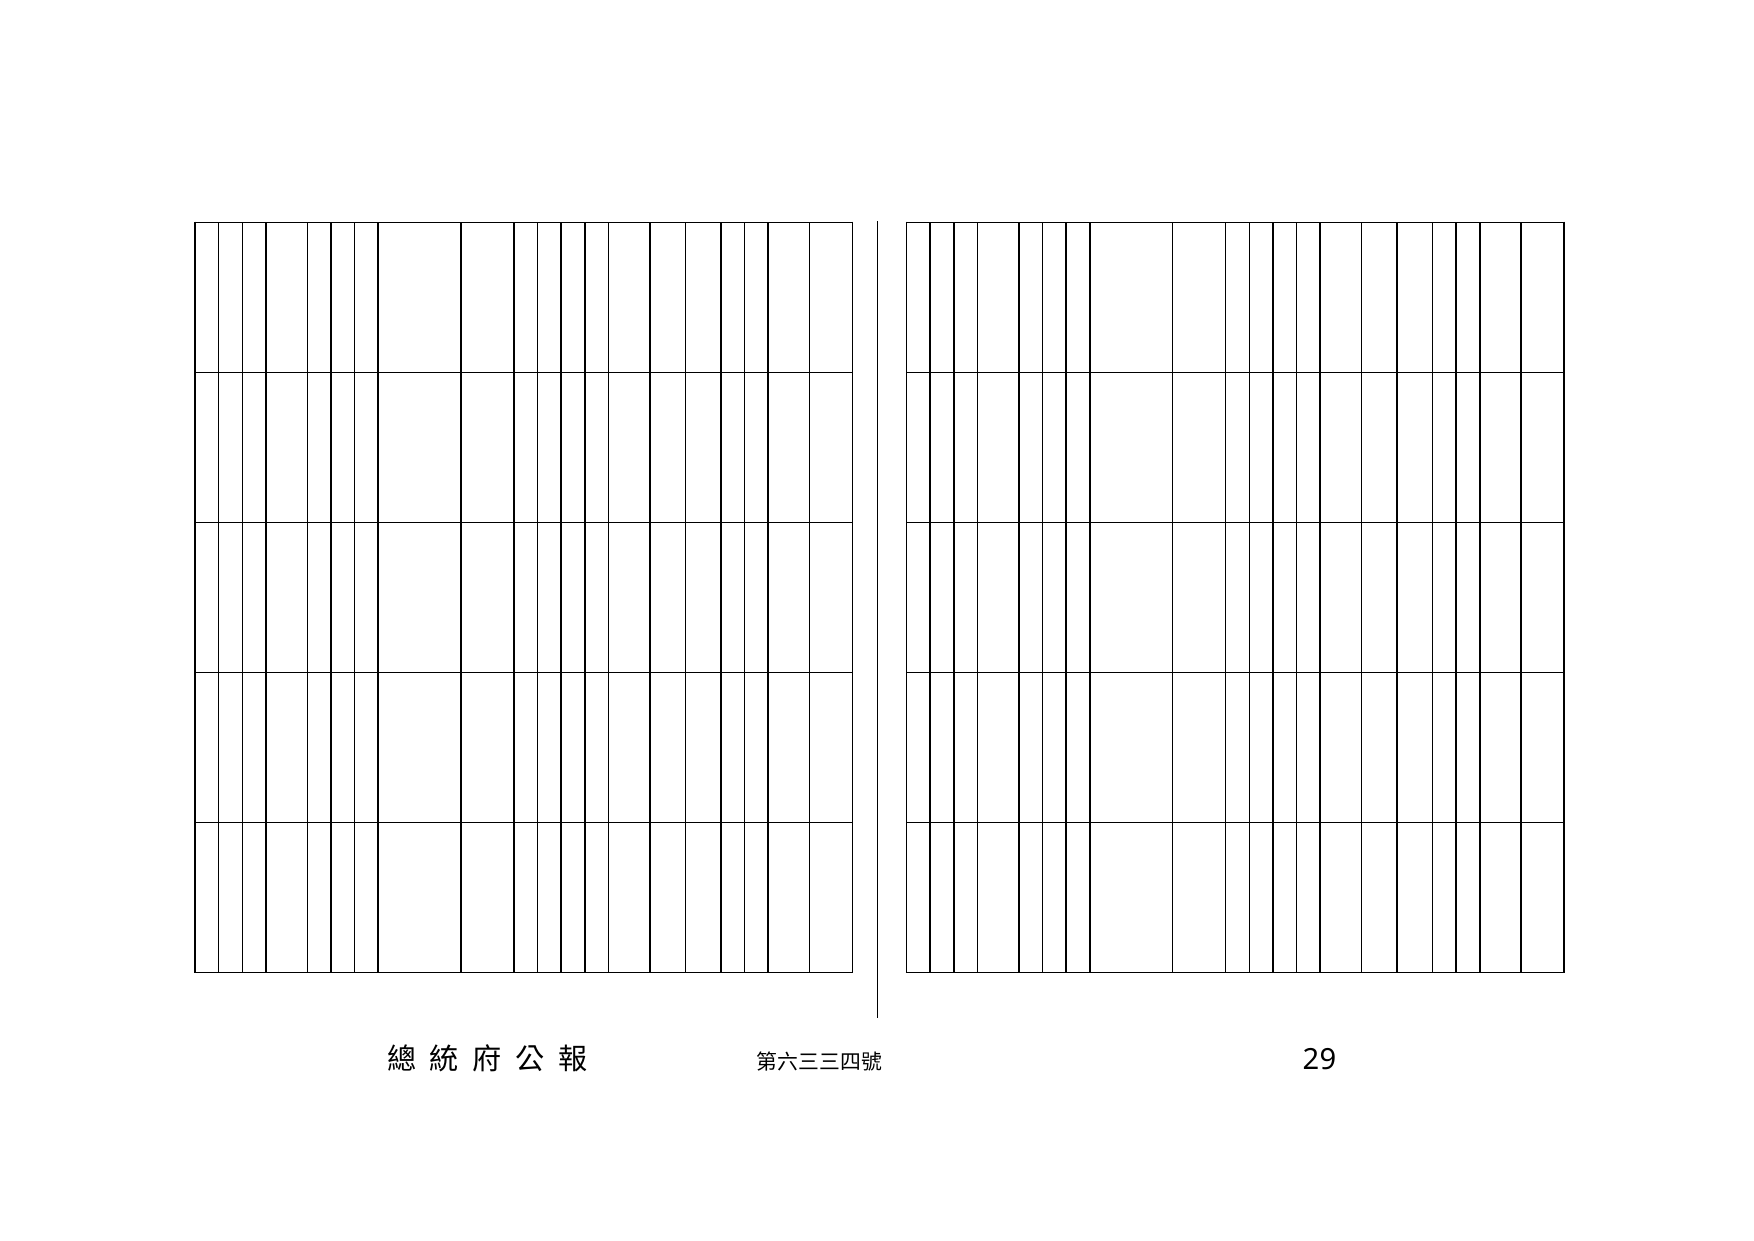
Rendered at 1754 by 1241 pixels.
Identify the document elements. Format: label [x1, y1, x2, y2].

table_cell [769, 373, 809, 522]
table_cell [308, 673, 330, 822]
table_cell [907, 823, 929, 972]
table_cell [1362, 523, 1396, 672]
table_cell [722, 223, 744, 372]
table_cell [196, 673, 218, 822]
table_cell [379, 223, 460, 372]
table_cell [745, 673, 767, 822]
table_cell [243, 373, 265, 522]
table_cell [379, 823, 460, 972]
table_cell [308, 223, 330, 372]
table_cell [562, 223, 584, 372]
table_cell [1091, 523, 1172, 672]
table_cell [1067, 373, 1089, 522]
table_cell [1398, 673, 1432, 822]
table_cell [562, 673, 584, 822]
table_cell [745, 223, 767, 372]
table_cell [769, 523, 809, 672]
table_cell [907, 373, 929, 522]
table_cell [1433, 223, 1455, 372]
table_cell [1250, 373, 1272, 522]
table_cell [1173, 223, 1225, 372]
table_cell [1067, 823, 1089, 972]
table_cell [745, 373, 767, 522]
table_cell [219, 373, 242, 522]
table_cell [1362, 673, 1396, 822]
table_cell [1457, 373, 1479, 522]
table_cell [1091, 823, 1172, 972]
table_cell [243, 523, 265, 672]
table_cell [1481, 373, 1520, 522]
table_cell [1043, 673, 1065, 822]
table_cell [1481, 523, 1520, 672]
table_cell [1067, 223, 1089, 372]
table_cell [1457, 523, 1479, 672]
table_cell [243, 223, 265, 372]
table_cell [1173, 523, 1225, 672]
table_cell [355, 673, 377, 822]
table_cell [1250, 223, 1272, 372]
table_cell [978, 523, 1018, 672]
table_cell [1522, 223, 1563, 372]
table_cell [332, 223, 354, 372]
table_cell [219, 823, 242, 972]
table_cell [686, 523, 720, 672]
table_cell [332, 523, 354, 672]
table_cell [308, 523, 330, 672]
table_cell [308, 823, 330, 972]
table_cell [538, 823, 560, 972]
table_cell [243, 823, 265, 972]
table_cell [586, 673, 608, 822]
table_cell [609, 223, 649, 372]
table_cell [907, 673, 929, 822]
table_cell [931, 823, 953, 972]
table_cell [686, 823, 720, 972]
table_cell [538, 523, 560, 672]
table_cell [1020, 223, 1042, 372]
table_cell [1362, 373, 1396, 522]
table_cell [1481, 823, 1520, 972]
table_cell [1398, 373, 1432, 522]
table_cell [686, 223, 720, 372]
table_cell [1020, 823, 1042, 972]
table_cell [745, 523, 767, 672]
table_cell [1433, 673, 1455, 822]
table_cell [562, 523, 584, 672]
table_cell [219, 523, 242, 672]
table_cell [267, 523, 307, 672]
table_cell [1226, 373, 1249, 522]
table_cell [586, 223, 608, 372]
table_cell [586, 523, 608, 672]
table_cell [1481, 223, 1520, 372]
table_cell [686, 373, 720, 522]
table_cell [355, 523, 377, 672]
table_cell [1091, 373, 1172, 522]
table_cell [267, 223, 307, 372]
table_cell [1250, 523, 1272, 672]
table_cell [1043, 523, 1065, 672]
table_cell [462, 673, 513, 822]
table_cell [267, 823, 307, 972]
table_cell [586, 823, 608, 972]
table_cell [1173, 373, 1225, 522]
table_cell [609, 823, 649, 972]
table_cell [1274, 523, 1296, 672]
table_cell [379, 373, 460, 522]
table_cell [562, 823, 584, 972]
table_cell [1321, 823, 1361, 972]
table_cell [515, 223, 537, 372]
table_cell [769, 223, 809, 372]
table_cell [1020, 373, 1042, 522]
table_cell [955, 673, 977, 822]
table_cell [1091, 673, 1172, 822]
table_cell [243, 673, 265, 822]
table_cell [651, 673, 685, 822]
table_cell [931, 673, 953, 822]
table_cell [810, 223, 852, 372]
table_cell [978, 373, 1018, 522]
table_cell [462, 823, 513, 972]
table_cell [931, 523, 953, 672]
table_cell [651, 523, 685, 672]
table_cell [515, 823, 537, 972]
table_cell [1274, 823, 1296, 972]
table_cell [907, 523, 929, 672]
table_cell [810, 673, 852, 822]
table_cell [978, 823, 1018, 972]
table_cell [722, 673, 744, 822]
table_cell [907, 223, 929, 372]
table_cell [586, 373, 608, 522]
table_cell [1398, 523, 1432, 672]
table_cell [1522, 373, 1563, 522]
table_cell [1226, 673, 1249, 822]
table_cell [267, 373, 307, 522]
table_cell [1522, 523, 1563, 672]
table_cell [1398, 223, 1432, 372]
table_cell [1321, 373, 1361, 522]
table_cell [355, 823, 377, 972]
table_cell [1250, 673, 1272, 822]
table_cell [196, 823, 218, 972]
table_cell [1274, 223, 1296, 372]
table_cell [1043, 823, 1065, 972]
table_cell [810, 523, 852, 672]
table_cell [769, 823, 809, 972]
table_cell [1321, 223, 1361, 372]
table_cell [1297, 823, 1319, 972]
table_cell [955, 823, 977, 972]
table_cell [1173, 823, 1225, 972]
table_cell [810, 373, 852, 522]
table_cell [196, 223, 218, 372]
table_cell [1043, 373, 1065, 522]
table_cell [462, 523, 513, 672]
table_cell [955, 373, 977, 522]
table_cell [1433, 823, 1455, 972]
table_cell [332, 373, 354, 522]
table_cell [1274, 673, 1296, 822]
table_cell [355, 223, 377, 372]
table_cell [462, 223, 513, 372]
table_cell [1362, 223, 1396, 372]
table_cell [538, 373, 560, 522]
table_cell [1297, 373, 1319, 522]
table_cell [1457, 673, 1479, 822]
table_cell [609, 373, 649, 522]
table_cell [769, 673, 809, 822]
table_cell [955, 523, 977, 672]
table_cell [1173, 673, 1225, 822]
table_cell [955, 223, 977, 372]
table_cell [1457, 823, 1479, 972]
table_cell [196, 373, 218, 522]
table_cell [1362, 823, 1396, 972]
table_cell [651, 223, 685, 372]
table_cell [355, 373, 377, 522]
table_cell [1297, 523, 1319, 672]
table_cell [332, 823, 354, 972]
table_cell [538, 223, 560, 372]
table_cell [379, 673, 460, 822]
table_cell [1433, 373, 1455, 522]
table_cell [1398, 823, 1432, 972]
table_cell [651, 823, 685, 972]
table_cell [219, 673, 242, 822]
table_cell [1020, 523, 1042, 672]
table_cell [722, 823, 744, 972]
table_cell [609, 673, 649, 822]
table_cell [219, 223, 242, 372]
table_cell [1226, 823, 1249, 972]
table_cell [1481, 673, 1520, 822]
table_cell [722, 373, 744, 522]
table_cell [745, 823, 767, 972]
table_cell [686, 673, 720, 822]
table_cell [308, 373, 330, 522]
table_cell [538, 673, 560, 822]
table_cell [1297, 223, 1319, 372]
table_cell [515, 523, 537, 672]
table_cell [196, 523, 218, 672]
table_cell [562, 373, 584, 522]
table_cell [931, 373, 953, 522]
table_cell [379, 523, 460, 672]
table_cell [651, 373, 685, 522]
table_cell [931, 223, 953, 372]
table_cell [332, 673, 354, 822]
table_cell [1274, 373, 1296, 522]
table_cell [1522, 823, 1563, 972]
table_cell [1457, 223, 1479, 372]
table_cell [462, 373, 513, 522]
table_cell [1043, 223, 1065, 372]
table_cell [1433, 523, 1455, 672]
table_cell [722, 523, 744, 672]
table_cell [978, 673, 1018, 822]
table_cell [515, 673, 537, 822]
table_cell [810, 823, 852, 972]
table_cell [1321, 673, 1361, 822]
table_cell [515, 373, 537, 522]
table_cell [1067, 673, 1089, 822]
table_cell [1020, 673, 1042, 822]
table_cell [1297, 673, 1319, 822]
table_cell [1067, 523, 1089, 672]
table_cell [267, 673, 307, 822]
table_cell [1250, 823, 1272, 972]
table_cell [978, 223, 1018, 372]
table_cell [1522, 673, 1563, 822]
table_cell [609, 523, 649, 672]
table_cell [1321, 523, 1361, 672]
table_cell [1091, 223, 1172, 372]
table_cell [1226, 223, 1249, 372]
table_cell [1226, 523, 1249, 672]
